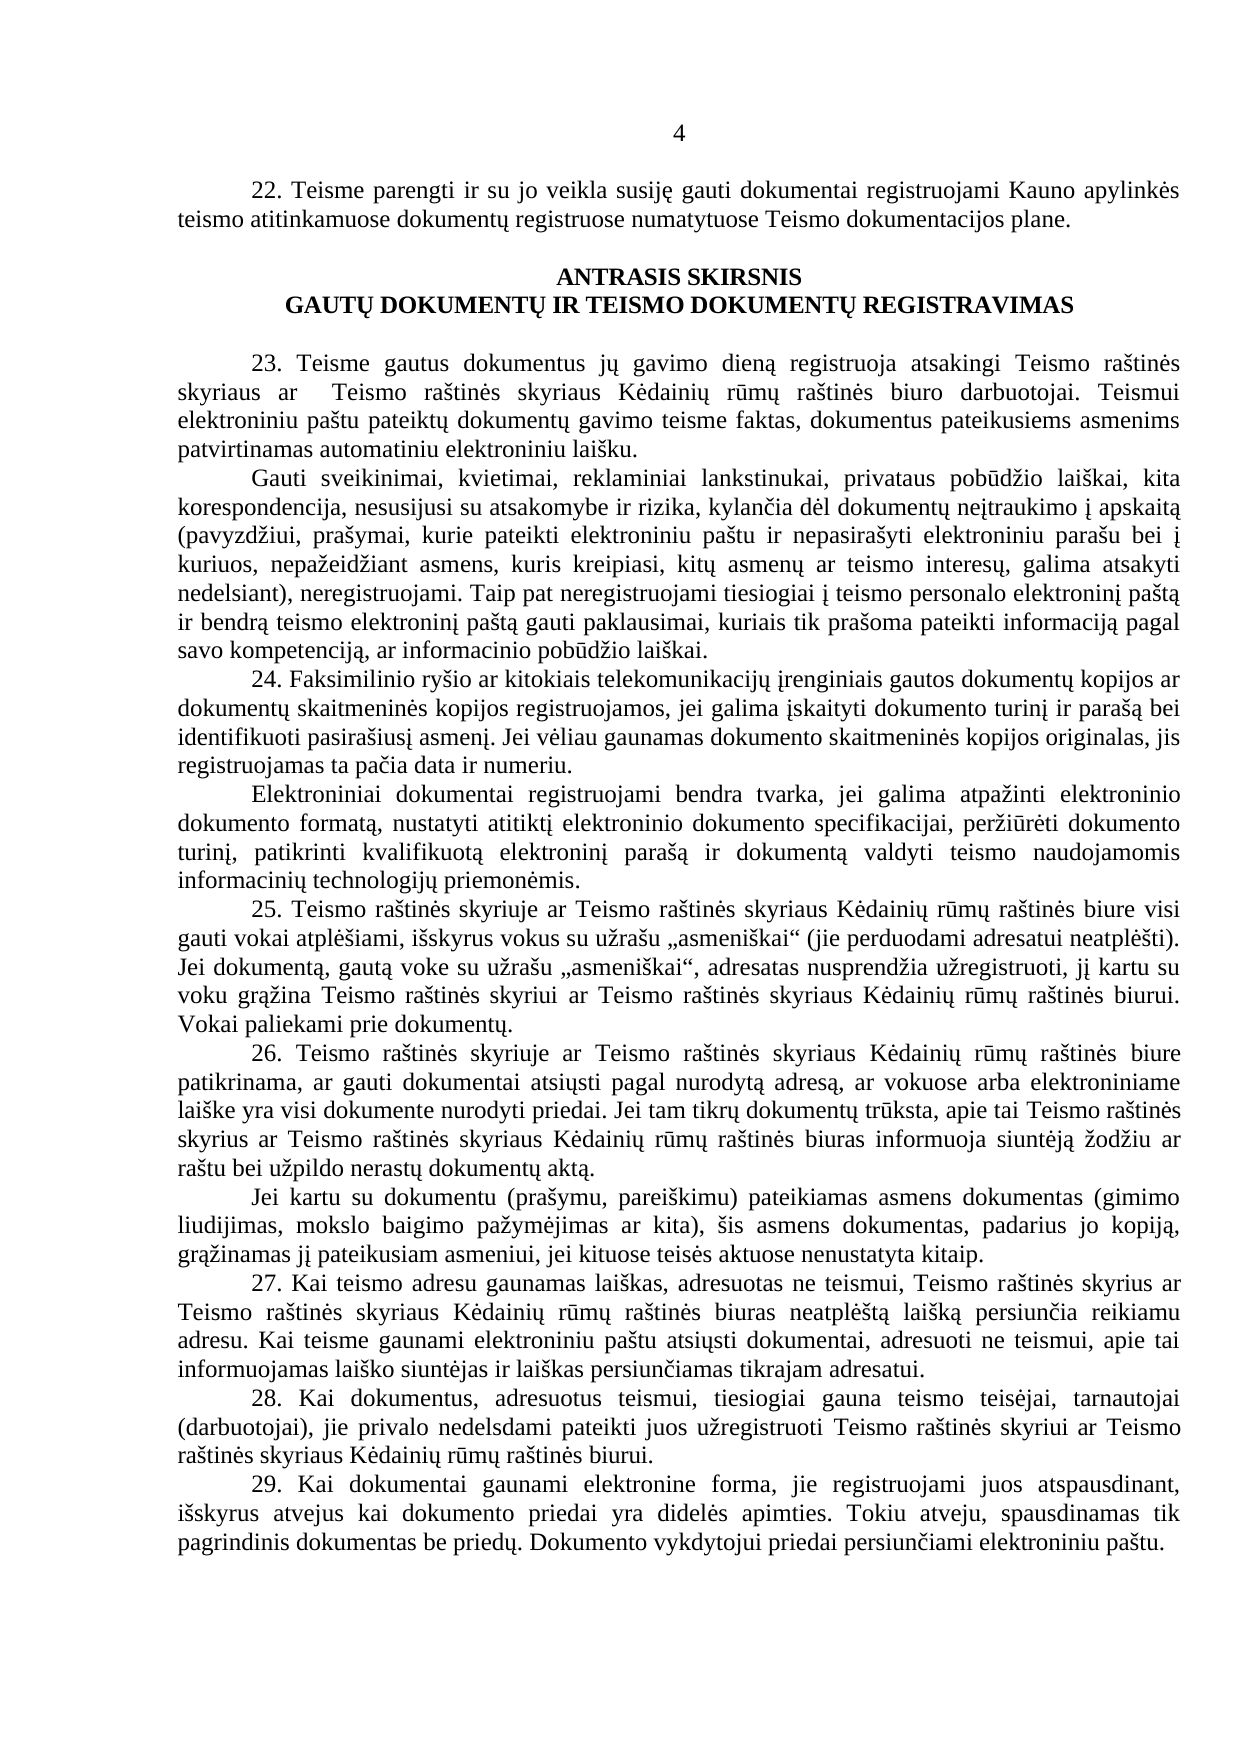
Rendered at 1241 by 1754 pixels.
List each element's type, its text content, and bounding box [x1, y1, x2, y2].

text 26. Teismo raštinės skyriuje ar Teismo raštinės skyriaus Kėdainių rūmų raštinės biure patikrinama, ar gauti dokumentai atsiųsti pagal nurodytą adresą, ar vokuose arba elektroniniame laiške yra visi dokumente nurodyti priedai. Jei tam tikrų dokumentų trūksta, apie tai Teismo raštinės skyrius ar Teismo raštinės skyriaus Kėdainių rūmų raštinės biuras informuoja siuntėją žodžiu ar raštu bei užpildo nerastų dokumentų aktą. [177, 1038, 1181, 1182]
text ANTRASIS SKIRSNIS [177, 262, 1181, 291]
text 23. Teisme gautus dokumentus jų gavimo dieną registruoja atsakingi Teismo raštinės skyriaus ar Teismo raštinės skyriaus Kėdainių rūmų raštinės biuro darbuotojai. Teismui elektroniniu paštu pateiktų dokumentų gavimo teisme faktas, dokumentus pateikusiems asmenims patvirtinamas automatiniu elektroniniu laišku. [177, 348, 1181, 463]
text 24. Faksimilinio ryšio ar kitokiais telekomunikacijų įrenginiais gautos dokumentų kopijos ar dokumentų skaitmeninės kopijos registruojamos, jei galima įskaityti dokumento turinį ir parašą bei identifikuoti pasirašiusį asmenį. Jei vėliau gaunamas dokumento skaitmeninės kopijos originalas, jis registruojamas ta pačia data ir numeriu. [177, 664, 1181, 779]
text 25. Teismo raštinės skyriuje ar Teismo raštinės skyriaus Kėdainių rūmų raštinės biure visi gauti vokai atplėšiami, išskyrus vokus su užrašu „asmeniškai“ (jie perduodami adresatui neatplėšti). Jei dokumentą, gautą voke su užrašu „asmeniškai“, adresatas nusprendžia užregistruoti, jį kartu su voku grąžina Teismo raštinės skyriui ar Teismo raštinės skyriaus Kėdainių rūmų raštinės biurui. Vokai paliekami prie dokumentų. [177, 894, 1181, 1038]
text 28. Kai dokumentus, adresuotus teismui, tiesiogiai gauna teismo teisėjai, tarnautojai (darbuotojai), jie privalo nedelsdami pateikti juos užregistruoti Teismo raštinės skyriui ar Teismo raštinės skyriaus Kėdainių rūmų raštinės biurui. [177, 1383, 1181, 1469]
text Elektroniniai dokumentai registruojami bendra tvarka, jei galima atpažinti elektroninio dokumento formatą, nustatyti atitiktį elektroninio dokumento specifikacijai, peržiūrėti dokumento turinį, patikrinti kvalifikuotą elektroninį parašą ir dokumentą valdyti teismo naudojamomis informacinių technologijų priemonėmis. [177, 779, 1181, 894]
text 22. Teisme parengti ir su jo veikla susiję gauti dokumentai registruojami Kauno apylinkės teismo atitinkamuose dokumentų registruose numatytuose Teismo dokumentacijos plane. [177, 176, 1181, 233]
text Gauti sveikinimai, kvietimai, reklaminiai lankstinukai, privataus pobūdžio laiškai, kita korespondencija, nesusijusi su atsakomybe ir rizika, kylančia dėl dokumentų neįtraukimo į apskaitą (pavyzdžiui, prašymai, kurie pateikti elektroniniu paštu ir nepasirašyti elektroniniu parašu bei į kuriuos, nepažeidžiant asmens, kuris kreipiasi, kitų asmenų ar teismo interesų, galima atsakyti nedelsiant), neregistruojami. Taip pat neregistruojami tiesiogiai į teismo personalo elektroninį paštą ir bendrą teismo elektroninį paštą gauti paklausimai, kuriais tik prašoma pateikti informaciją pagal savo kompetenciją, ar informacinio pobūdžio laiškai. [177, 463, 1181, 664]
text 29. Kai dokumentai gaunami elektronine forma, jie registruojami juos atspausdinant, išskyrus atvejus kai dokumento priedai yra didelės apimties. Tokiu atveju, spausdinamas tik pagrindinis dokumentas be priedų. Dokumento vykdytojui priedai persiunčiami elektroniniu paštu. [177, 1469, 1181, 1556]
text 27. Kai teismo adresu gaunamas laiškas, adresuotas ne teismui, Teismo raštinės skyrius ar Teismo raštinės skyriaus Kėdainių rūmų raštinės biuras neatplėštą laišką persiunčia reikiamu adresu. Kai teisme gaunami elektroniniu paštu atsiųsti dokumentai, adresuoti ne teismui, apie tai informuojamas laiško siuntėjas ir laiškas persiunčiamas tikrajam adresatui. [177, 1268, 1181, 1383]
text GAUTŲ DOKUMENTŲ IR TEISMO DOKUMENTŲ REGISTRAVIMAS [177, 291, 1181, 319]
text Jei kartu su dokumentu (prašymu, pareiškimu) pateikiamas asmens dokumentas (gimimo liudijimas, mokslo baigimo pažymėjimas ar kita), šis asmens dokumentas, padarius jo kopiją, grąžinamas jį pateikusiam asmeniui, jei kituose teisės aktuose nenustatyta kitaip. [177, 1182, 1181, 1268]
